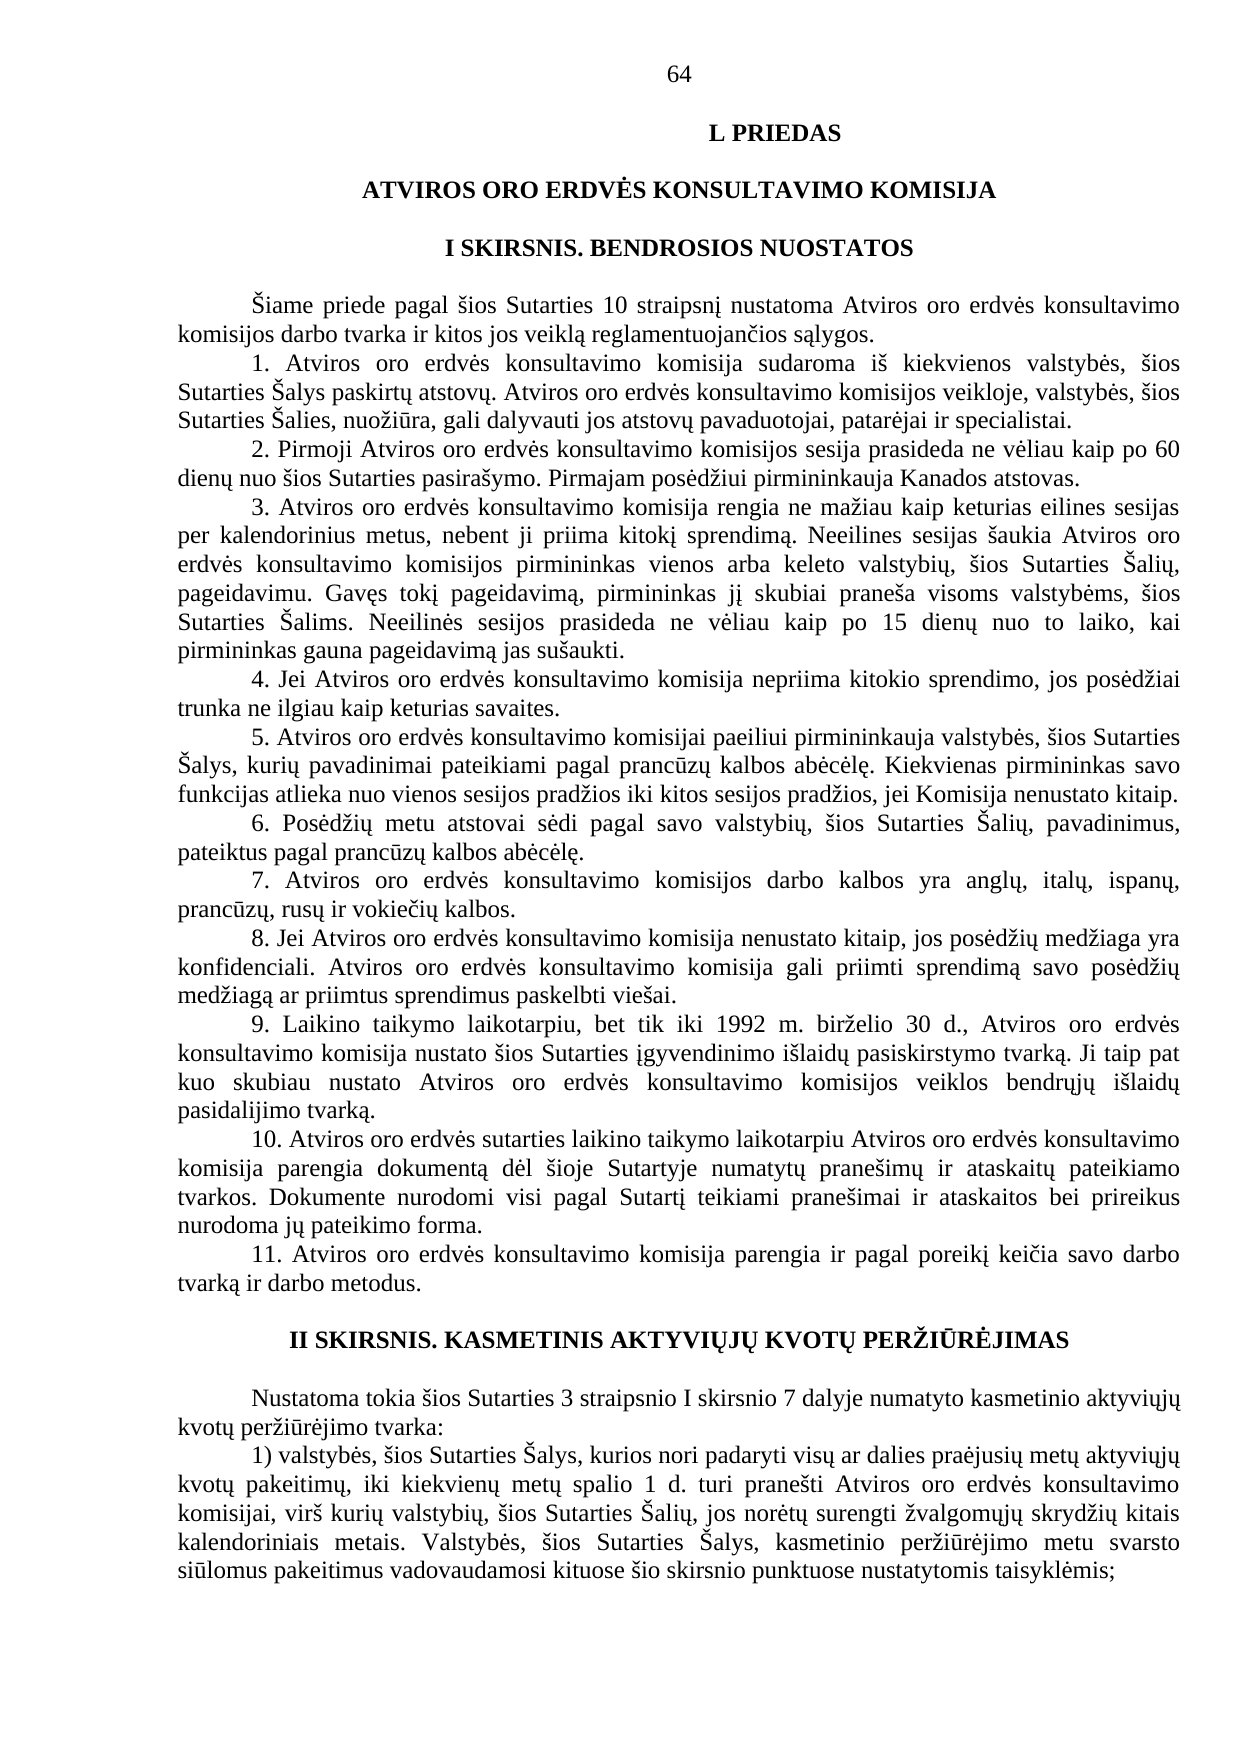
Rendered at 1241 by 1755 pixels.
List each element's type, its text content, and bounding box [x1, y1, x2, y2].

text 5. Atviros oro erdvės konsultavimo komisijai paeiliui pirmininkauja valstybės, šios Sutarties Šalys, kurių pavadinimai pateikiami pagal prancūzų kalbos abėcėlę. Kiekvienas pirmininkas savo funkcijas atlieka nuo vienos sesijos pradžios iki kitos sesijos pradžios, jei Komisija nenustato kitaip. [177, 722, 1181, 808]
text 3. Atviros oro erdvės konsultavimo komisija rengia ne mažiau kaip keturias eilines sesijas per kalendorinius metus, nebent ji priima kitokį sprendimą. Neeilines sesijas šaukia Atviros oro erdvės konsultavimo komisijos pirmininkas vienos arba keleto valstybių, šios Sutarties Šalių, pageidavimu. Gavęs tokį pageidavimą, pirmininkas jį skubiai praneša visoms valstybėms, šios Sutarties Šalims. Neeilinės sesijos prasideda ne vėliau kaip po 15 dienų nuo to laiko, kai pirmininkas gauna pageidavimą jas sušaukti. [177, 492, 1181, 664]
text L PRIEDAS [177, 118, 1181, 147]
text 4. Jei Atviros oro erdvės konsultavimo komisija nepriima kitokio sprendimo, jos posėdžiai trunka ne ilgiau kaip keturias savaites. [177, 664, 1181, 722]
text ATVIROS ORO ERDVĖS KONSULTAVIMO KOMISIJA [177, 176, 1181, 204]
text 10. Atviros oro erdvės sutarties laikino taikymo laikotarpiu Atviros oro erdvės konsultavimo komisija parengia dokumentą dėl šioje Sutartyje numatytų pranešimų ir ataskaitų pateikiamo tvarkos. Dokumente nurodomi visi pagal Sutartį teikiami pranešimai ir ataskaitos bei prireikus nurodoma jų pateikimo forma. [177, 1124, 1181, 1239]
text Šiame priede pagal šios Sutarties 10 straipsnį nustatoma Atviros oro erdvės konsultavimo komisijos darbo tvarka ir kitos jos veiklą reglamentuojančios sąlygos. [177, 291, 1181, 348]
text Nustatoma tokia šios Sutarties 3 straipsnio I skirsnio 7 dalyje numatyto kasmetinio aktyviųjų kvotų peržiūrėjimo tvarka: [177, 1383, 1181, 1441]
text 1. Atviros oro erdvės konsultavimo komisija sudaroma iš kiekvienos valstybės, šios Sutarties Šalys paskirtų atstovų. Atviros oro erdvės konsultavimo komisijos veikloje, valstybės, šios Sutarties Šalies, nuožiūra, gali dalyvauti jos atstovų pavaduotojai, patarėjai ir specialistai. [177, 348, 1181, 434]
text II SKIRSNIS. kasMETINIS AKTYVIŲJŲ KVOTŲ PERŽIŪRĖJIMAS [177, 1326, 1181, 1354]
text 7. Atviros oro erdvės konsultavimo komisijos darbo kalbos yra anglų, italų, ispanų, prancūzų, rusų ir vokiečių kalbos. [177, 866, 1181, 923]
text 6. Posėdžių metu atstovai sėdi pagal savo valstybių, šios Sutarties Šalių, pavadinimus, pateiktus pagal prancūzų kalbos abėcėlę. [177, 808, 1181, 866]
text 8. Jei Atviros oro erdvės konsultavimo komisija nenustato kitaip, jos posėdžių medžiaga yra konfidenciali. Atviros oro erdvės konsultavimo komisija gali priimti sprendimą savo posėdžių medžiagą ar priimtus sprendimus paskelbti viešai. [177, 923, 1181, 1009]
text 9. Laikino taikymo laikotarpiu, bet tik iki 1992 m. birželio 30 d., Atviros oro erdvės konsultavimo komisija nustato šios Sutarties įgyvendinimo išlaidų pasiskirstymo tvarką. Ji taip pat kuo skubiau nustato Atviros oro erdvės konsultavimo komisijos veiklos bendrųjų išlaidų pasidalijimo tvarką. [177, 1009, 1181, 1124]
text I SKIRSNIS. BENDROSIOS NUOSTATOS [177, 233, 1181, 262]
text 1) valstybės, šios Sutarties Šalys, kurios nori padaryti visų ar dalies praėjusių metų aktyviųjų kvotų pakeitimų, iki kiekvienų metų spalio 1 d. turi pranešti Atviros oro erdvės konsultavimo komisijai, virš kurių valstybių, šios Sutarties Šalių, jos norėtų surengti žvalgomųjų skrydžių kitais kalendoriniais metais. Valstybės, šios Sutarties Šalys, kasmetinio peržiūrėjimo metu svarsto siūlomus pakeitimus vadovaudamosi kituose šio skirsnio punktuose nustatytomis taisyklėmis; [177, 1441, 1181, 1584]
text 11. Atviros oro erdvės konsultavimo komisija parengia ir pagal poreikį keičia savo darbo tvarką ir darbo metodus. [177, 1239, 1181, 1297]
text 2. Pirmoji Atviros oro erdvės konsultavimo komisijos sesija prasideda ne vėliau kaip po 60 dienų nuo šios Sutarties pasirašymo. Pirmajam posėdžiui pirmininkauja Kanados atstovas. [177, 434, 1181, 492]
